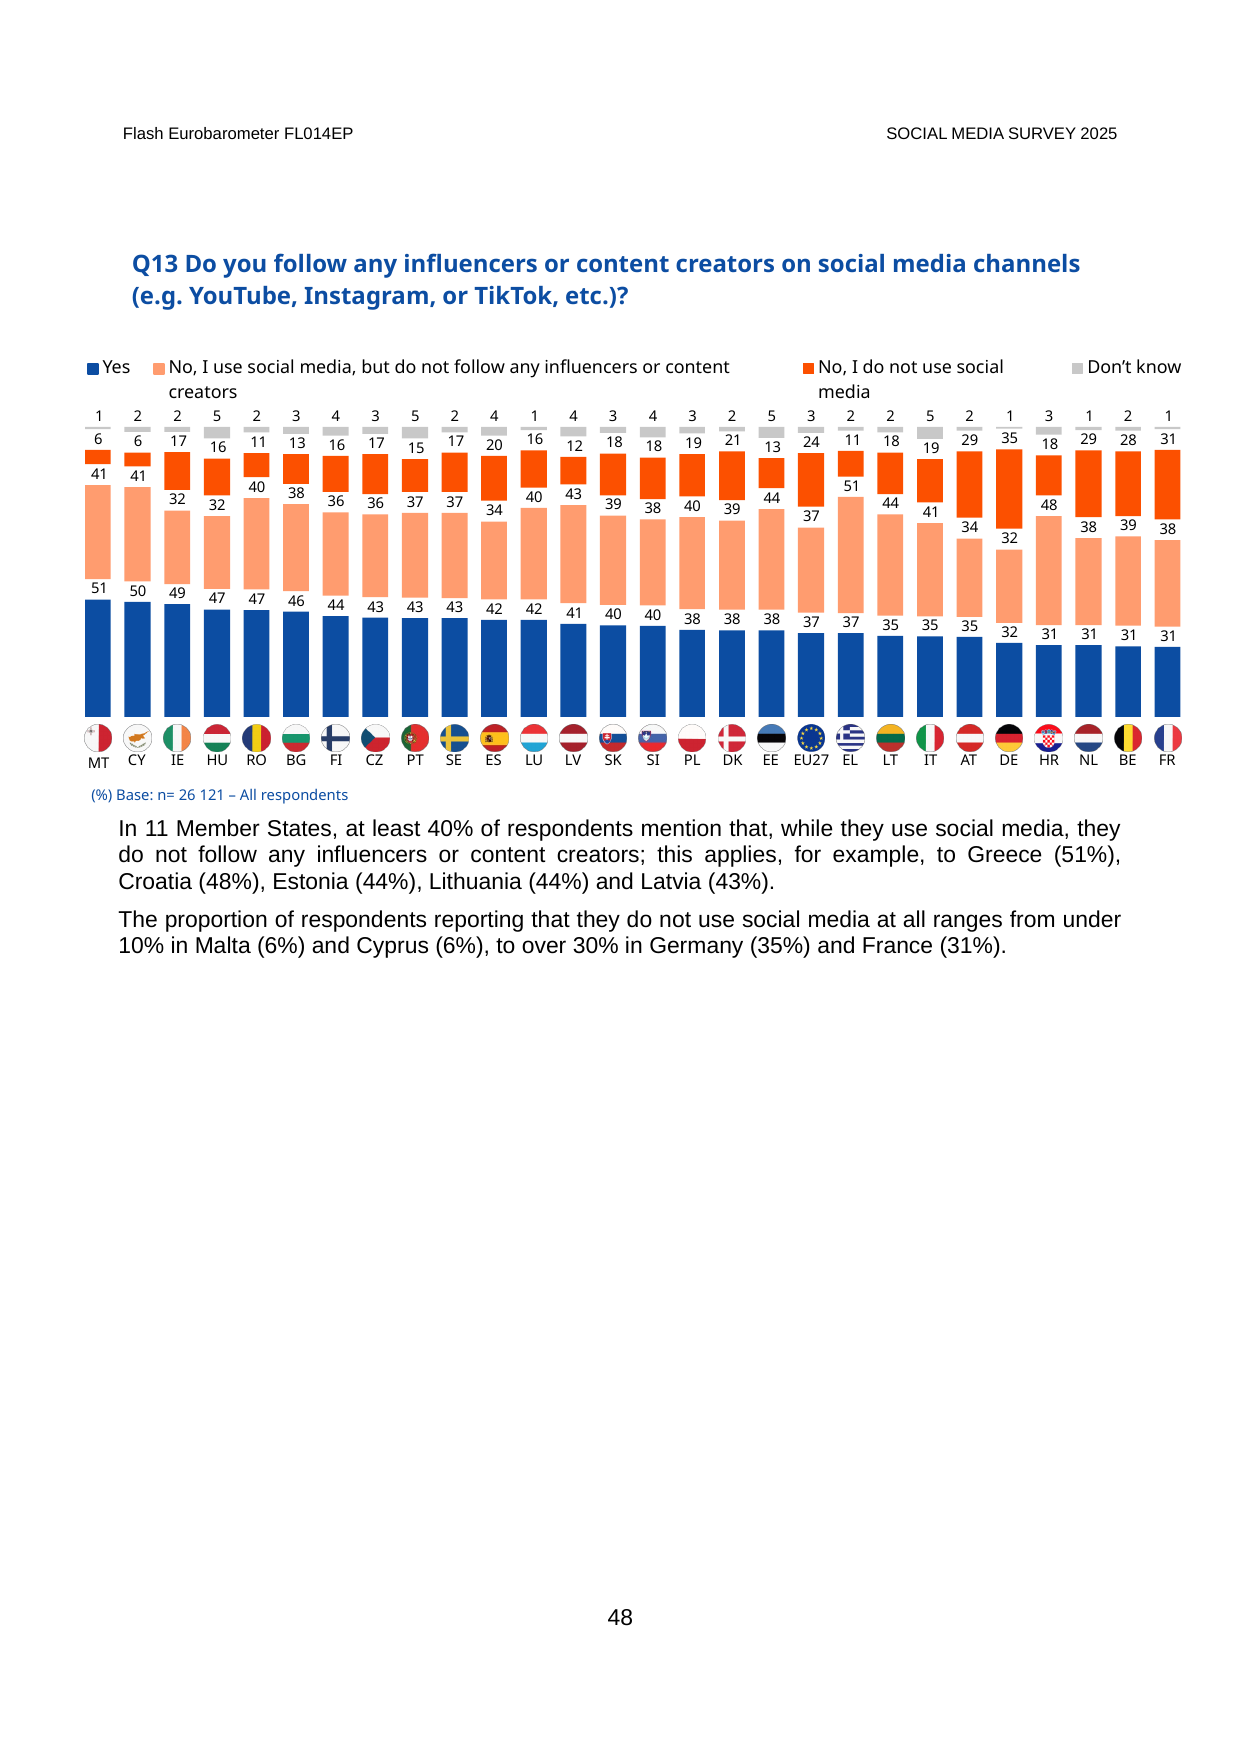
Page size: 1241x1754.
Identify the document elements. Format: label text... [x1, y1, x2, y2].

picture [84, 724, 112, 752]
picture [401, 724, 429, 752]
picture [836, 724, 865, 752]
picture [757, 724, 786, 752]
picture [916, 724, 944, 752]
picture [1074, 724, 1103, 752]
picture [599, 724, 627, 752]
text [118, 223, 1122, 249]
text The proportion of respondents reporting that they do not use social media at all ranges from under 10% in Malta (6%) and Cyprus (6%), to over 30% in Germany (35%) and France (31%). [118, 906, 1122, 959]
picture [242, 724, 271, 752]
picture [480, 724, 509, 752]
picture [1034, 724, 1063, 752]
picture [321, 724, 350, 752]
picture [559, 724, 588, 752]
picture [520, 724, 548, 752]
picture [718, 724, 746, 752]
picture [678, 724, 706, 752]
picture [203, 724, 231, 752]
picture [440, 724, 469, 752]
picture [876, 724, 905, 752]
picture [956, 724, 984, 752]
picture [1114, 724, 1142, 752]
picture [163, 724, 191, 752]
picture [797, 724, 825, 752]
text In 11 Member States, at least 40% of respondents mention that, while they use social media, they do not follow any influencers or content creators; this applies, for example, to Greece (51%), Croatia (48%), Estonia (44%), Lithuania (44%) and Latvia (43%). [118, 807, 1122, 894]
picture [123, 724, 152, 752]
picture [361, 724, 390, 752]
picture [1154, 724, 1182, 752]
picture [282, 724, 310, 752]
picture [638, 724, 667, 752]
picture [995, 724, 1023, 752]
